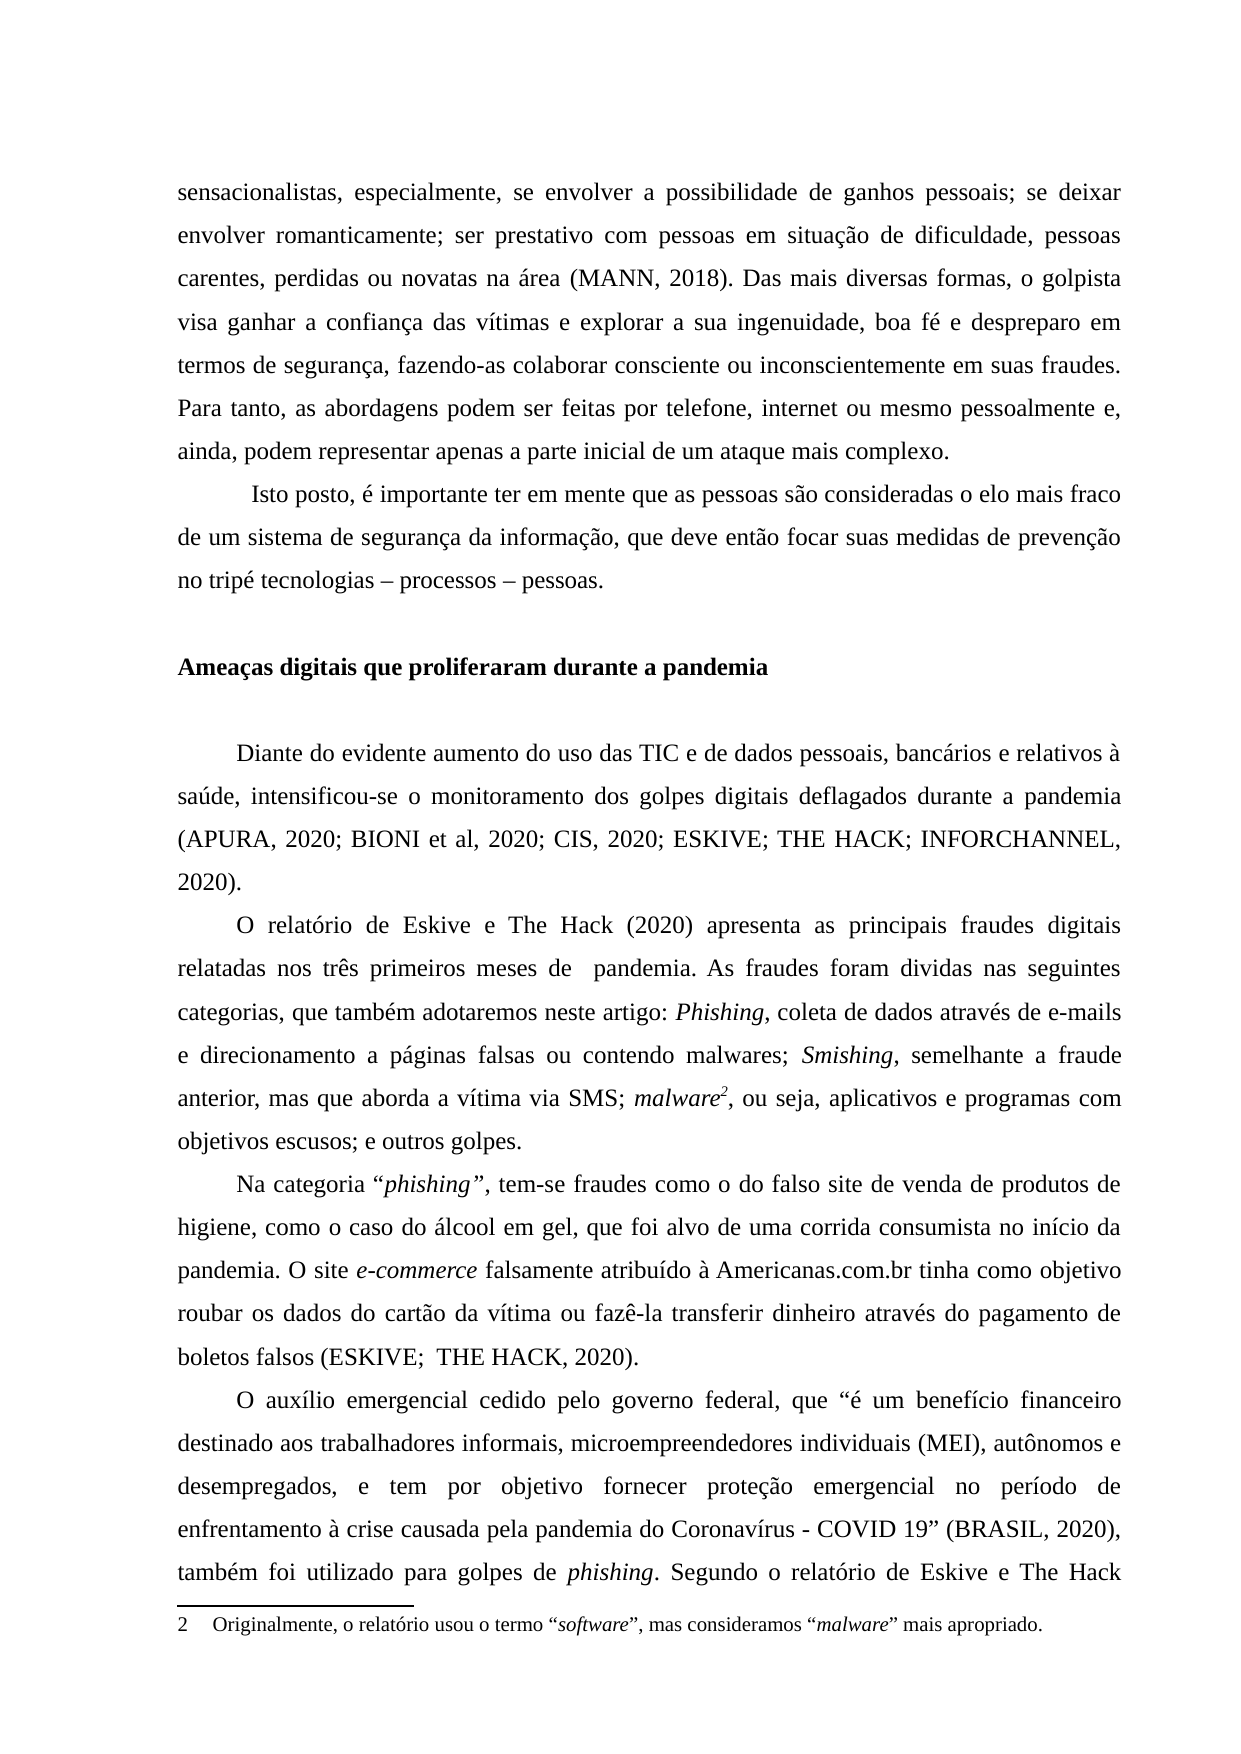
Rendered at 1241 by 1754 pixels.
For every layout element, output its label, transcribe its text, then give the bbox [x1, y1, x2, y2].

text Originalmente, o relatório usou o termo “software”, mas consideramos “malware” mais apropriado. [177, 1612, 1122, 1636]
text Isto posto, é importante ter em mente que as pessoas são consideradas o elo mais fraco de um sistema de segurança da informação, que deve então focar suas medidas de prevenção no tripé tecnologias – processos – pessoas. [177, 479, 1122, 594]
text Ameaças digitais que proliferaram durante a pandemia [177, 652, 1122, 680]
text sensacionalistas, especialmente, se envolver a possibilidade de ganhos pessoais; se deixar envolver romanticamente; ser prestativo com pessoas em situação de dificuldade, pessoas carentes, perdidas ou novatas na área (MANN, 2018). Das mais diversas formas, o golpista visa ganhar a confiança das vítimas e explorar a sua ingenuidade, boa fé e despreparo em termos de segurança, fazendo-as colaborar consciente ou inconscientemente em suas fraudes. Para tanto, as abordagens podem ser feitas por telefone, internet ou mesmo pessoalmente e, ainda, podem representar apenas a parte inicial de um ataque mais complexo. [177, 177, 1122, 465]
text Na categoria “phishing”, tem-se fraudes como o do falso site de venda de produtos de higiene, como o caso do álcool em gel, que foi alvo de uma corrida consumista no início da pandemia. O site e-commerce falsamente atribuído à Americanas.com.br tinha como objetivo roubar os dados do cartão da vítima ou fazê-la transferir dinheiro através do pagamento de boletos falsos (ESKIVE; THE HACK, 2020). [177, 1169, 1122, 1370]
text O auxílio emergencial cedido pelo governo federal, que “é um benefício financeiro destinado aos trabalhadores informais, microempreendedores individuais (MEI), autônomos e desempregados, e tem por objetivo fornecer proteção emergencial no período de enfrentamento à crise causada pela pandemia do Coronavírus - COVID 19” (BRASIL, 2020), também foi utilizado para golpes de phishing. Segundo o relatório de Eskive e The Hack [177, 1385, 1122, 1586]
text O relatório de Eskive e The Hack (2020) apresenta as principais fraudes digitais relatadas nos três primeiros meses de pandemia. As fraudes foram dividas nas seguintes categorias, que também adotaremos neste artigo: Phishing, coleta de dados através de e-mails e direcionamento a páginas falsas ou contendo malwares; Smishing, semelhante a fraude anterior, mas que aborda a vítima via SMS; malware, ou seja, aplicativos e programas com objetivos escusos; e outros golpes. [177, 910, 1122, 1155]
text Diante do evidente aumento do uso das TIC e de dados pessoais, bancários e relativos à saúde, intensificou-se o monitoramento dos golpes digitais deflagados durante a pandemia (APURA, 2020; BIONI et al, 2020; CIS, 2020; ESKIVE; THE HACK; INFORCHANNEL, 2020). [177, 738, 1122, 896]
